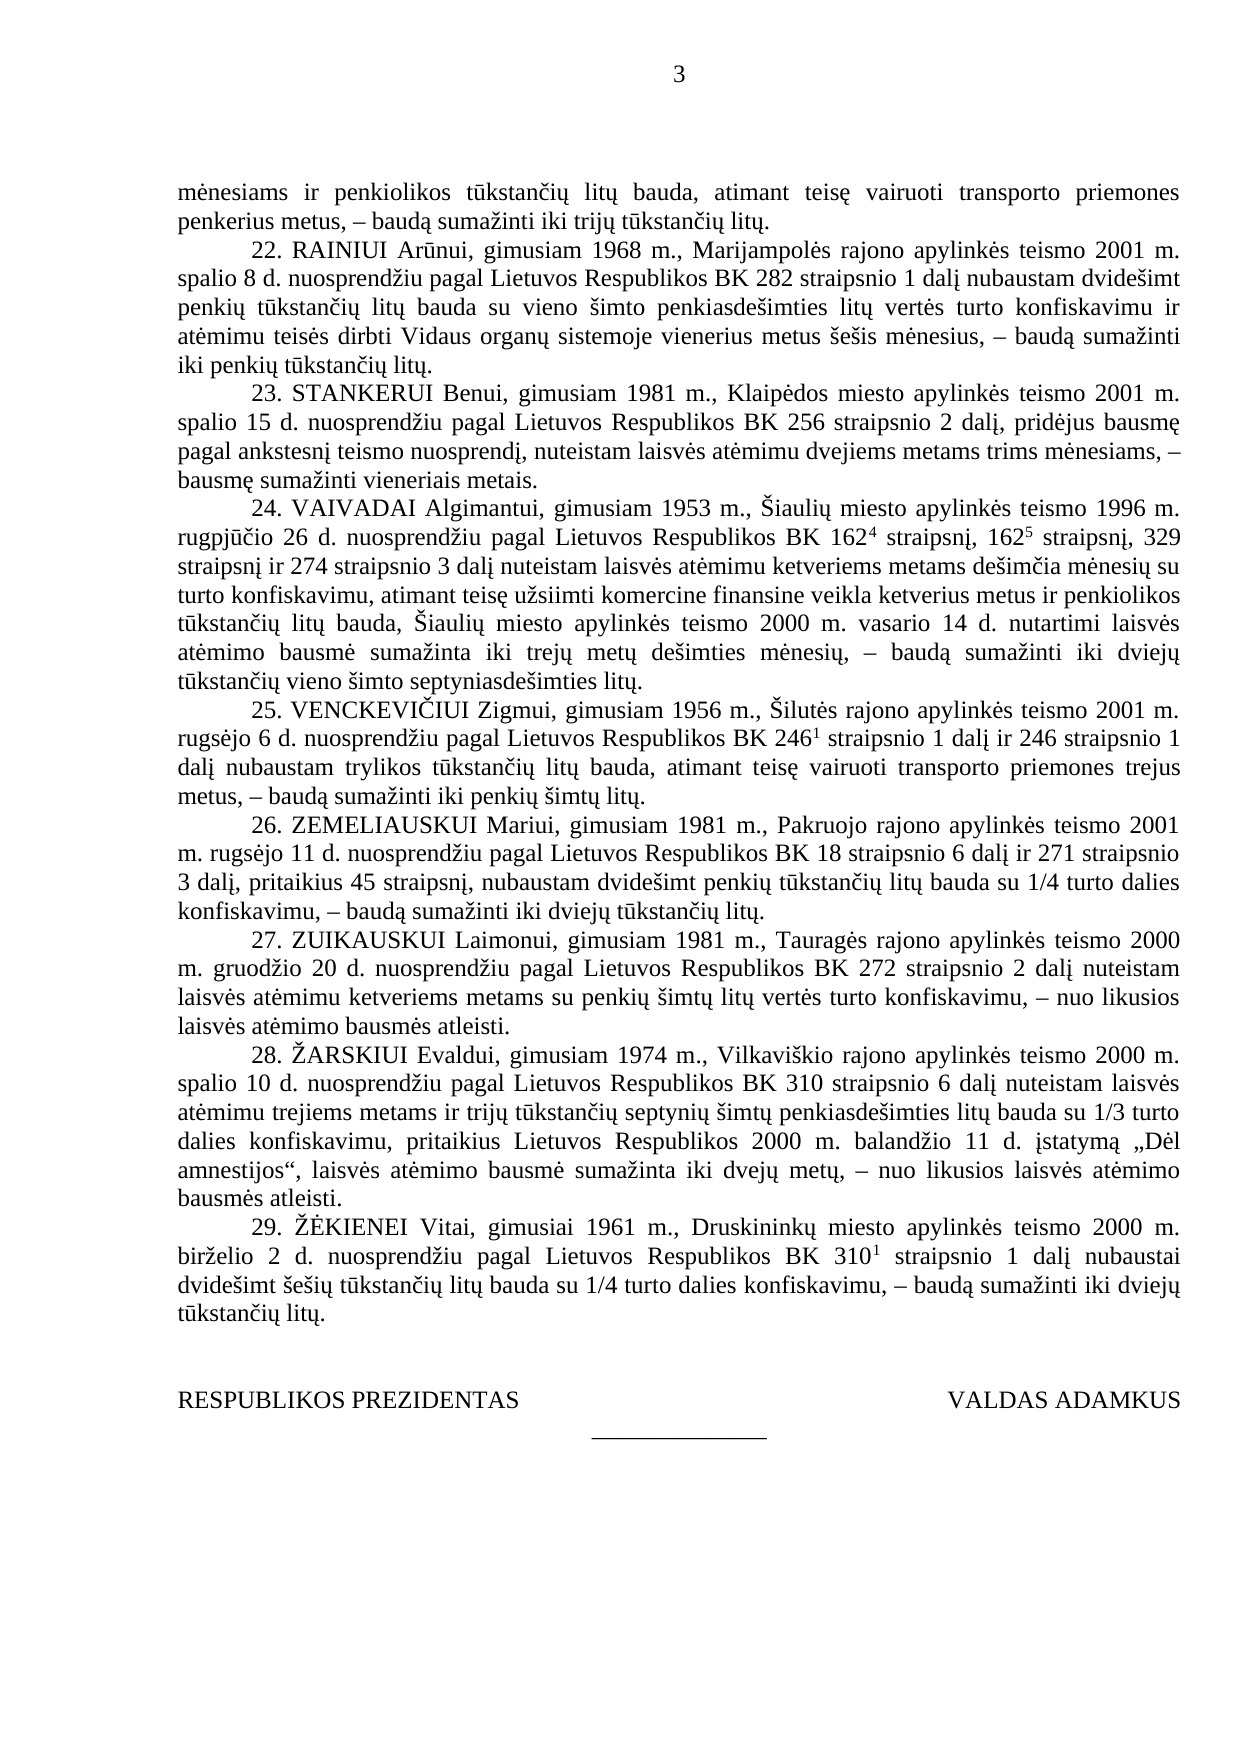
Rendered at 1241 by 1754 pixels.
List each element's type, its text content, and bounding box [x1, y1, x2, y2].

text 24. VAIVADAI Algimantui, gimusiam 1953 m., Šiaulių miesto apylinkės teismo 1996 m. rugpjūčio 26 d. nuosprendžiu pagal Lietuvos Respublikos BK 1624 straipsnį, 1625 straipsnį, 329 straipsnį ir 274 straipsnio 3 dalį nuteistam laisvės atėmimu ketveriems metams dešimčia mėnesių su turto konfiskavimu, atimant teisę užsiimti komercine finansine veikla ketverius metus ir penkiolikos tūkstančių litų bauda, Šiaulių miesto apylinkės teismo 2000 m. vasario 14 d. nutartimi laisvės atėmimo bausmė sumažinta iki trejų metų dešimties mėnesių, – baudą sumažinti iki dviejų tūkstančių vieno šimto septyniasdešimties litų. [177, 493, 1181, 695]
text RESPUBLIKOS PREZIDENTAS VALDAS ADAMKUS [177, 1385, 1181, 1413]
text 28. ŽARSKIUI Evaldui, gimusiam 1974 m., Vilkaviškio rajono apylinkės teismo 2000 m. spalio 10 d. nuosprendžiu pagal Lietuvos Respublikos BK 310 straipsnio 6 dalį nuteistam laisvės atėmimu trejiems metams ir trijų tūkstančių septynių šimtų penkiasdešimties litų bauda su 1/3 turto dalies konfiskavimu, pritaikius Lietuvos Respublikos 2000 m. balandžio 11 d. įstatymą „Dėl amnestijos“, laisvės atėmimo bausmė sumažinta iki dvejų metų, – nuo likusios laisvės atėmimo bausmės atleisti. [177, 1040, 1181, 1212]
text ______________ [177, 1413, 1181, 1442]
text 23. STANKERUI Benui, gimusiam 1981 m., Klaipėdos miesto apylinkės teismo 2001 m. spalio 15 d. nuosprendžiu pagal Lietuvos Respublikos BK 256 straipsnio 2 dalį, pridėjus bausmę pagal ankstesnį teismo nuosprendį, nuteistam laisvės atėmimu dvejiems metams trims mėnesiams, – bausmę sumažinti vieneriais metais. [177, 378, 1181, 493]
text 26. ZEMELIAUSKUI Mariui, gimusiam 1981 m., Pakruojo rajono apylinkės teismo 2001 m. rugsėjo 11 d. nuosprendžiu pagal Lietuvos Respublikos BK 18 straipsnio 6 dalį ir 271 straipsnio 3 dalį, pritaikius 45 straipsnį, nubaustam dvidešimt penkių tūkstančių litų bauda su 1/4 turto dalies konfiskavimu, – baudą sumažinti iki dviejų tūkstančių litų. [177, 810, 1181, 925]
text mėnesiams ir penkiolikos tūkstančių litų bauda, atimant teisę vairuoti transporto priemones penkerius metus, – baudą sumažinti iki trijų tūkstančių litų. [177, 177, 1181, 235]
text 22. RAINIUI Arūnui, gimusiam 1968 m., Marijampolės rajono apylinkės teismo 2001 m. spalio 8 d. nuosprendžiu pagal Lietuvos Respublikos BK 282 straipsnio 1 dalį nubaustam dvidešimt penkių tūkstančių litų bauda su vieno šimto penkiasdešimties litų vertės turto konfiskavimu ir atėmimu teisės dirbti Vidaus organų sistemoje vienerius metus šešis mėnesius, – baudą sumažinti iki penkių tūkstančių litų. [177, 235, 1181, 378]
text 29. ŽĖKIENEI Vitai, gimusiai 1961 m., Druskininkų miesto apylinkės teismo 2000 m. birželio 2 d. nuosprendžiu pagal Lietuvos Respublikos BK 3101 straipsnio 1 dalį nubaustai dvidešimt šešių tūkstančių litų bauda su 1/4 turto dalies konfiskavimu, – baudą sumažinti iki dviejų tūkstančių litų. [177, 1212, 1181, 1327]
text 27. ZUIKAUSKUI Laimonui, gimusiam 1981 m., Tauragės rajono apylinkės teismo 2000 m. gruodžio 20 d. nuosprendžiu pagal Lietuvos Respublikos BK 272 straipsnio 2 dalį nuteistam laisvės atėmimu ketveriems metams su penkių šimtų litų vertės turto konfiskavimu, – nuo likusios laisvės atėmimo bausmės atleisti. [177, 925, 1181, 1040]
text 25. VENCKEVIČIUI Zigmui, gimusiam 1956 m., Šilutės rajono apylinkės teismo 2001 m. rugsėjo 6 d. nuosprendžiu pagal Lietuvos Respublikos BK 2461 straipsnio 1 dalį ir 246 straipsnio 1 dalį nubaustam trylikos tūkstančių litų bauda, atimant teisę vairuoti transporto priemones trejus metus, – baudą sumažinti iki penkių šimtų litų. [177, 695, 1181, 810]
